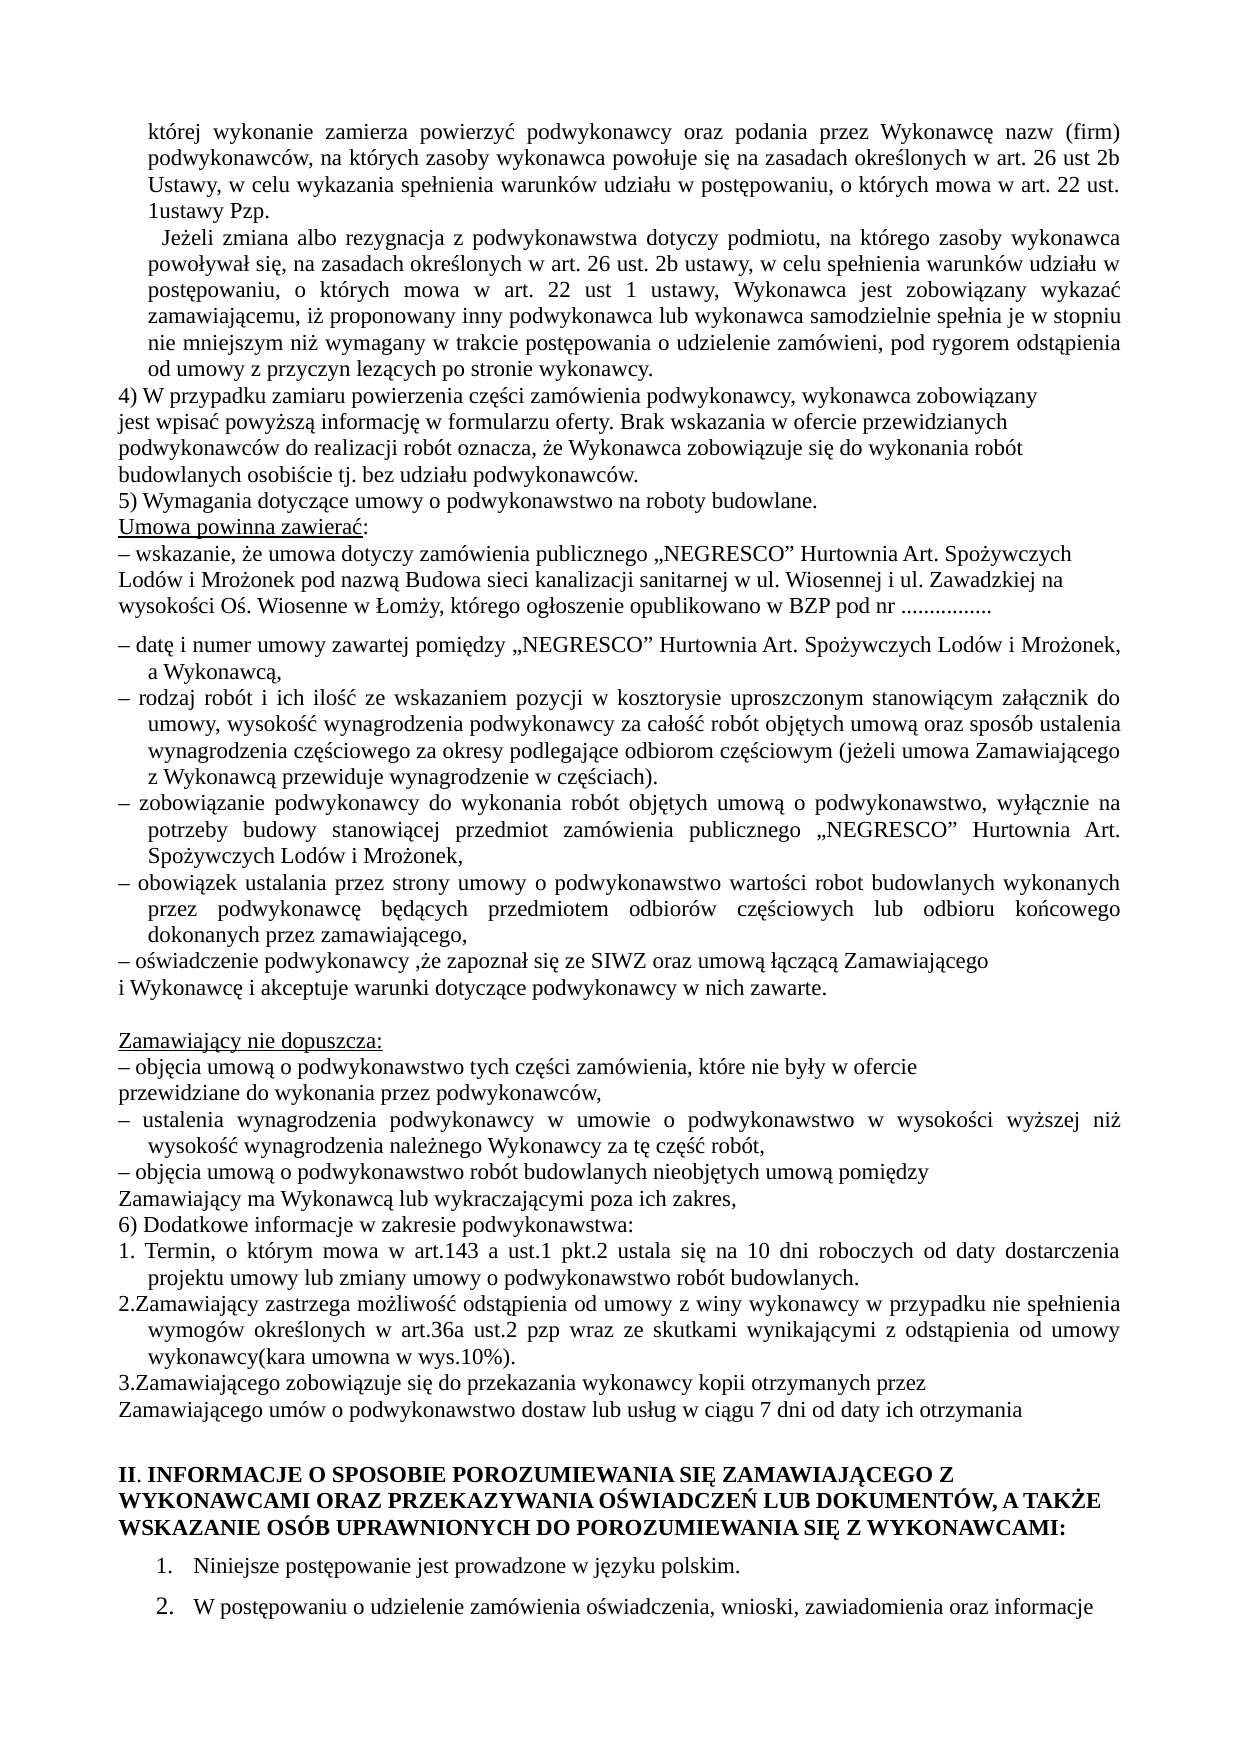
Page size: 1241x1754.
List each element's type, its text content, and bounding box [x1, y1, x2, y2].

text jest wpisać powyższą informację w formularzu oferty. Brak wskazania w ofercie przewidzianych [118, 408, 1122, 434]
text – ustalenia wynagrodzenia podwykonawcy w umowie o podwykonawstwo w wysokości wyższej niż wysokość wynagrodzenia należnego Wykonawcy za tę część robót, [118, 1106, 1122, 1158]
text 1. Termin, o którym mowa w art.143 a ust.1 pkt.2 ustala się na 10 dni roboczych od daty dostarczenia projektu umowy lub zmiany umowy o podwykonawstwo robót budowlanych. [118, 1237, 1122, 1290]
text 6) Dodatkowe informacje w zakresie podwykonawstwa: [118, 1211, 1122, 1237]
text przewidziane do wykonania przez podwykonawców, [118, 1079, 1122, 1106]
text – datę i numer umowy zawartej pomiędzy „NEGRESCO” Hurtownia Art. Spożywczych Lodów i Mrożonek, a Wykonawcą, [118, 631, 1122, 684]
text – rodzaj robót i ich ilość ze wskazaniem pozycji w kosztorysie uproszczonym stanowiącym załącznik do umowy, wysokość wynagrodzenia podwykonawcy za całość robót objętych umową oraz sposób ustalenia wynagrodzenia częściowego za okresy podlegające odbiorom częściowym (jeżeli umowa Zamawiającego z Wykonawcą przewiduje wynagrodzenie w częściach). [118, 684, 1122, 789]
text budowlanych osobiście tj. bez udziału podwykonawców. [118, 461, 1122, 487]
text Zamawiający nie dopuszcza: [118, 1027, 1122, 1053]
text 5) Wymagania dotyczące umowy o podwykonawstwo na roboty budowlane. [118, 487, 1122, 513]
text Jeżeli zmiana albo rezygnacja z podwykonawstwa dotyczy podmiotu, na którego zasoby wykonawca powoływał się, na zasadach określonych w art. 26 ust. 2b ustawy, w celu spełnienia warunków udziału w postępowaniu, o których mowa w art. 22 ust 1 ustawy, Wykonawca jest zobowiązany wykazać zamawiającemu, iż proponowany inny podwykonawca lub wykonawca samodzielnie spełnia je w stopniu nie mniejszym niż wymagany w trakcie postępowania o udzielenie zamówieni, pod rygorem odstąpienia od umowy z przyczyn lezących po stronie wykonawcy. [118, 223, 1122, 382]
text Umowa powinna zawierać: [118, 513, 1122, 540]
text 3.Zamawiającego zobowiązuje się do przekazania wykonawcy kopii otrzymanych przez [118, 1369, 1122, 1396]
text której wykonanie zamierza powierzyć podwykonawcy oraz podania przez Wykonawcę nazw (firm) podwykonawców, na których zasoby wykonawca powołuje się na zasadach określonych w art. 26 ust 2b Ustawy, w celu wykazania spełnienia warunków udziału w postępowaniu, o których mowa w art. 22 ust. 1ustawy Pzp. [118, 118, 1122, 223]
text II. INFORMACJE O SPOSOBIE POROZUMIEWANIA SIĘ ZAMAWIAJĄCEGO Z WYKONAWCAMI ORAZ PRZEKAZYWANIA OŚWIADCZEŃ LUB DOKUMENTÓW, A TAKŻE WSKAZANIE OSÓB UPRAWNIONYCH DO POROZUMIEWANIA SIĘ Z WYKONAWCAMI: [118, 1461, 1122, 1540]
text 4) W przypadku zamiaru powierzenia części zamówienia podwykonawcy, wykonawca zobowiązany [118, 382, 1122, 408]
text – wskazanie, że umowa dotyczy zamówienia publicznego „NEGRESCO” Hurtownia Art. Spożywczych Lodów i Mrożonek pod nazwą Budowa sieci kanalizacji sanitarnej w ul. Wiosennej i ul. Zawadzkiej na wysokości Oś. Wiosenne w Łomży, którego ogłoszenie opublikowano w BZP pod nr ................ [118, 540, 1122, 619]
text – obowiązek ustalania przez strony umowy o podwykonawstwo wartości robot budowlanych wykonanych przez podwykonawcę będących przedmiotem odbiorów częściowych lub odbioru końcowego dokonanych przez zamawiającego, [118, 868, 1122, 948]
text podwykonawców do realizacji robót oznacza, że Wykonawca zobowiązuje się do wykonania robót [118, 434, 1122, 461]
text Zamawiającego umów o podwykonawstwo dostaw lub usług w ciągu 7 dni od daty ich otrzymania [118, 1396, 1122, 1422]
text Zamawiający ma Wykonawcą lub wykraczającymi poza ich zakres, [118, 1185, 1122, 1211]
text – zobowiązanie podwykonawcy do wykonania robót objętych umową o podwykonawstwo, wyłącznie na potrzeby budowy stanowiącej przedmiot zamówienia publicznego „NEGRESCO” Hurtownia Art. Spożywczych Lodów i Mrożonek, [118, 789, 1122, 868]
text 2.Zamawiający zastrzega możliwość odstąpienia od umowy z winy wykonawcy w przypadku nie spełnienia wymogów określonych w art.36a ust.2 pzp wraz ze skutkami wynikającymi z odstąpienia od umowy wykonawcy(kara umowna w wys.10%). [118, 1290, 1122, 1369]
text i Wykonawcę i akceptuje warunki dotyczące podwykonawcy w nich zawarte. [118, 974, 1122, 1000]
list W postępowaniu o udzielenie zamówienia oświadczenia, wnioski, zawiadomienia oraz informacje [156, 1591, 1122, 1620]
text – objęcia umową o podwykonawstwo tych części zamówienia, które nie były w ofercie [118, 1053, 1122, 1079]
list Niniejsze postępowanie jest prowadzone w języku polskim. [156, 1552, 1122, 1579]
text – oświadczenie podwykonawcy ,że zapoznał się ze SIWZ oraz umową łączącą Zamawiającego [118, 948, 1122, 974]
text – objęcia umową o podwykonawstwo robót budowlanych nieobjętych umową pomiędzy [118, 1158, 1122, 1185]
